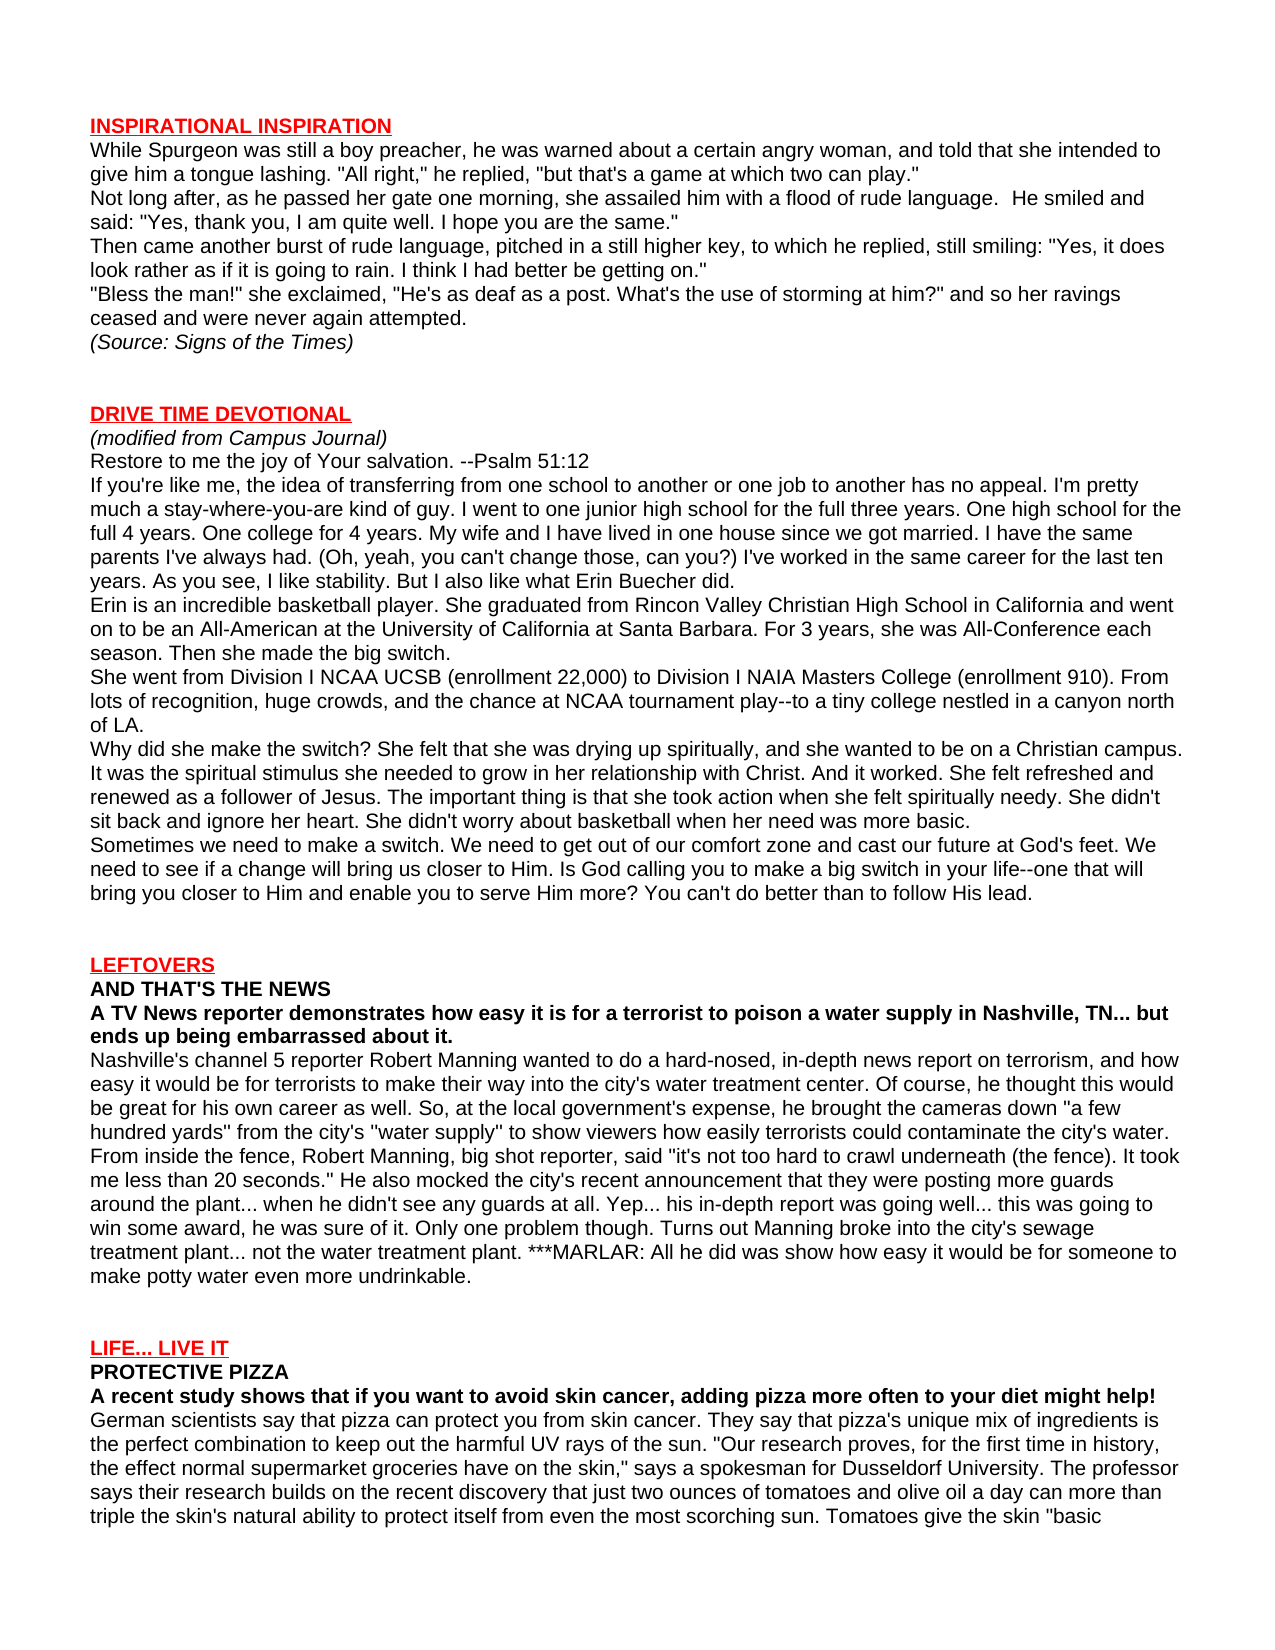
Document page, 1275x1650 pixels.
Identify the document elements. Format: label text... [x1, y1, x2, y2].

text (modified from Campus Journal) [90, 425, 1185, 449]
text While Spurgeon was still a boy preacher, he was warned about a certain angry woman, and told that she intended to give him a tongue lashing. "All right," he replied, "but that's a game at which two can play." [90, 138, 1185, 186]
text She went from Division I NCAA UCSB (enrollment 22,000) to Division I NAIA Masters College (enrollment 910). From lots of recognition, huge crowds, and the chance at NCAA tournament play--to a tiny college nestled in a canyon north of LA. [90, 665, 1185, 737]
text LIFE... LIVE IT [90, 1336, 1185, 1360]
text Restore to me the joy of Your salvation. --Psalm 51:12 [90, 449, 1185, 473]
text Sometimes we need to make a switch. We need to get out of our comfort zone and cast our future at God's feet. We need to see if a change will bring us closer to Him. Is God calling you to make a big switch in your life--one that will bring you closer to Him and enable you to serve Him more? You can't do better than to follow His lead. [90, 833, 1185, 904]
text Not long after, as he passed her gate one morning, she assailed him with a flood of rude language. He smiled and said: "Yes, thank you, I am quite well. I hope you are the same." [90, 186, 1185, 234]
text Nashville's channel 5 reporter Robert Manning wanted to do a hard-nosed, in-depth news report on terrorism, and how easy it would be for terrorists to make their way into the city's water treatment center. Of course, he thought this would be great for his own career as well. So, at the local government's expense, he brought the cameras down ''a few hundred yards'' from the city's ''water supply'' to show viewers how easily terrorists could contaminate the city's water. From inside the fence, Robert Manning, big shot reporter, said ''it's not too hard to crawl underneath (the fence). It took me less than 20 seconds.'' He also mocked the city's recent announcement that they were posting more guards around the plant... when he didn't see any guards at all. Yep... his in-depth report was going well... this was going to win some award, he was sure of it. Only one problem though. Turns out Manning broke into the city's sewage treatment plant... not the water treatment plant. ***MARLAR: All he did was show how easy it would be for someone to make potty water even more undrinkable. [90, 1048, 1185, 1288]
text AND THAT'S THE NEWS [90, 976, 1185, 1000]
text INSPIRATIONAL INSPIRATION [90, 114, 1185, 138]
text (Source: Signs of the Times) [90, 329, 1185, 353]
text LEFTOVERS [90, 952, 1185, 976]
text Why did she make the switch? She felt that she was drying up spiritually, and she wanted to be on a Christian campus. It was the spiritual stimulus she needed to grow in her relationship with Christ. And it worked. She felt refreshed and renewed as a follower of Jesus. The important thing is that she took action when she felt spiritually needy. She didn't sit back and ignore her heart. She didn't worry about basketball when her need was more basic. [90, 737, 1185, 833]
text Erin is an incredible basketball player. She graduated from Rincon Valley Christian High School in California and went on to be an All-American at the University of California at Santa Barbara. For 3 years, she was All-Conference each season. Then she made the big switch. [90, 593, 1185, 665]
text A recent study shows that if you want to avoid skin cancer, adding pizza more often to your diet might help! German scientists say that pizza can protect you from skin cancer. They say that pizza's unique mix of ingredients is the perfect combination to keep out the harmful UV rays of the sun. "Our research proves, for the first time in history, the effect normal supermarket groceries have on the skin," says a spokesman for Dusseldorf University. The professor says their research builds on the recent discovery that just two ounces of tomatoes and olive oil a day can more than triple the skin's natural ability to protect itself from even the most scorching sun. Tomatoes give the skin "basic [90, 1384, 1185, 1527]
text DRIVE TIME DEVOTIONAL [90, 401, 1185, 425]
text PROTECTIVE PIZZA [90, 1360, 1185, 1384]
text A TV News reporter demonstrates how easy it is for a terrorist to poison a water supply in Nashville, TN... but ends up being embarrassed about it. [90, 1000, 1185, 1048]
text "Bless the man!" she exclaimed, "He's as deaf as a post. What's the use of storming at him?" and so her ravings ceased and were never again attempted. [90, 282, 1185, 329]
text If you're like me, the idea of transferring from one school to another or one job to another has no appeal. I'm pretty much a stay-where-you-are kind of guy. I went to one junior high school for the full three years. One high school for the full 4 years. One college for 4 years. My wife and I have lived in one house since we got married. I have the same parents I've always had. (Oh, yeah, you can't change those, can you?) I've worked in the same career for the last ten years. As you see, I like stability. But I also like what Erin Buecher did. [90, 473, 1185, 593]
text Then came another burst of rude language, pitched in a still higher key, to which he replied, still smiling: "Yes, it does look rather as if it is going to rain. I think I had better be getting on." [90, 234, 1185, 282]
